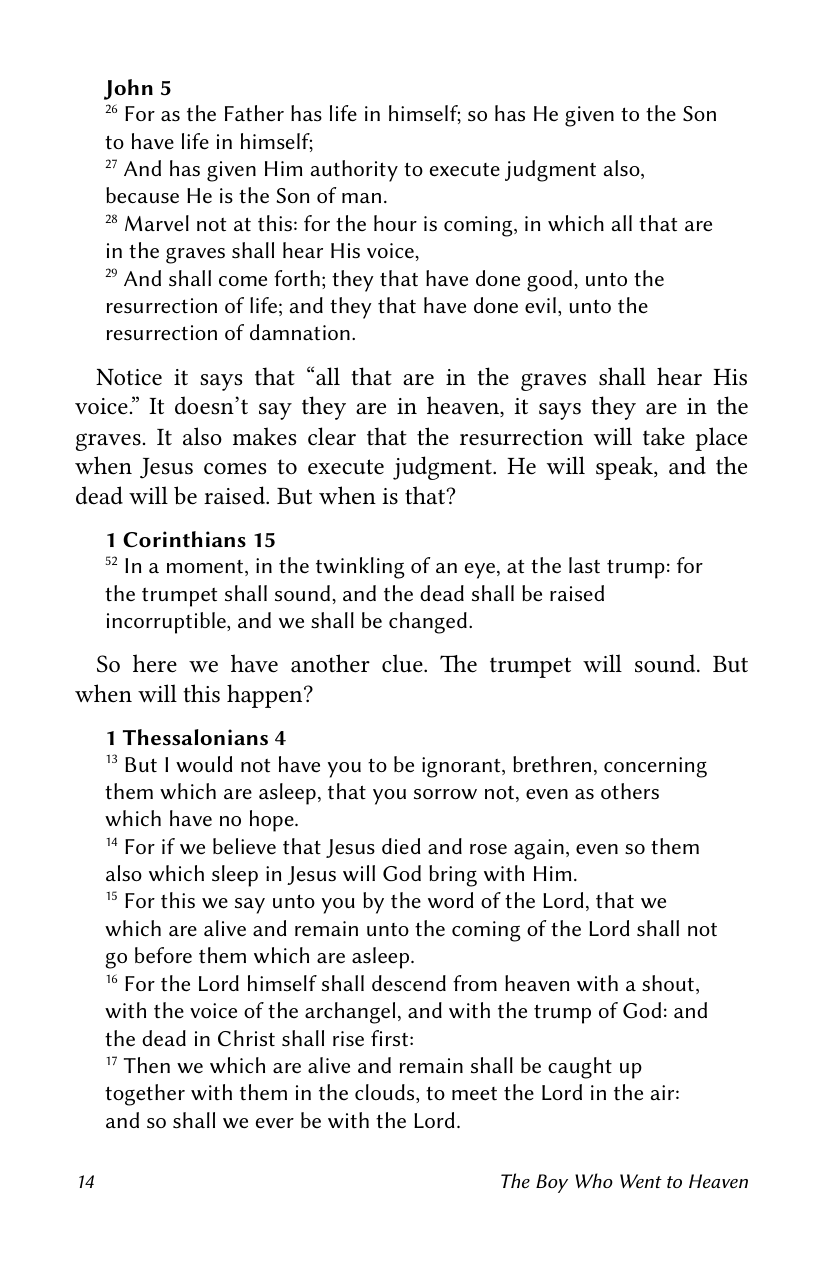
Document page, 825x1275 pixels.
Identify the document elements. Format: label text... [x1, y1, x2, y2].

text Notice it says that “all that are in the graves shall hear His voice.” It doesn’t say they are in heaven, it says they are in the graves. It also makes clear that the resurrection will take place when Jesus comes to execute judgment. He will speak, and the dead will be raised. But when is that? [75, 363, 750, 511]
text 14 For if we believe that Jesus died and rose again, even so them also which sleep in Jesus will God bring with Him. [105, 834, 720, 887]
text 1 Corinthians 15 [105, 527, 750, 553]
text 15 For this we say unto you by the word of the Lord, that we which are alive and remain unto the coming of the Lord shall not go before them which are asleep. [105, 888, 720, 969]
text 52 In a moment, in the twinkling of an eye, at the last trump: for the trumpet shall sound, and the dead shall be raised incorruptible, and we shall be changed. [105, 553, 720, 634]
text 1 Thessalonians 4 [105, 725, 750, 751]
text 29 And shall come forth; they that have done good, unto the resurrection of life; and they that have done evil, unto the resurrection of damnation. [105, 266, 720, 346]
text So here we have another clue. The trumpet will sound. But when will this happen? [75, 651, 750, 709]
text 27 And has given Him authority to execute judgment also, because He is the Son of man. [105, 156, 720, 209]
text 26 For as the Father has life in himself; so has He given to the Son to have life in himself; [105, 101, 720, 155]
text 13 But I would not have you to be ignorant, brethren, concerning them which are asleep, that you sorrow not, even as others which have no hope. [105, 751, 720, 832]
text 28 Marvel not at this: for the hour is coming, in which all that are in the graves shall hear His voice, [105, 211, 720, 264]
text John 5 [105, 75, 750, 101]
text 16 For the Lord himself shall descend from heaven with a shout, with the voice of the archangel, and with the trump of God: and the dead in Christ shall rise first: [105, 971, 720, 1052]
text 17 Then we which are alive and remain shall be caught up together with them in the clouds, to meet the Lord in the air: and so shall we ever be with the Lord. [105, 1053, 720, 1134]
